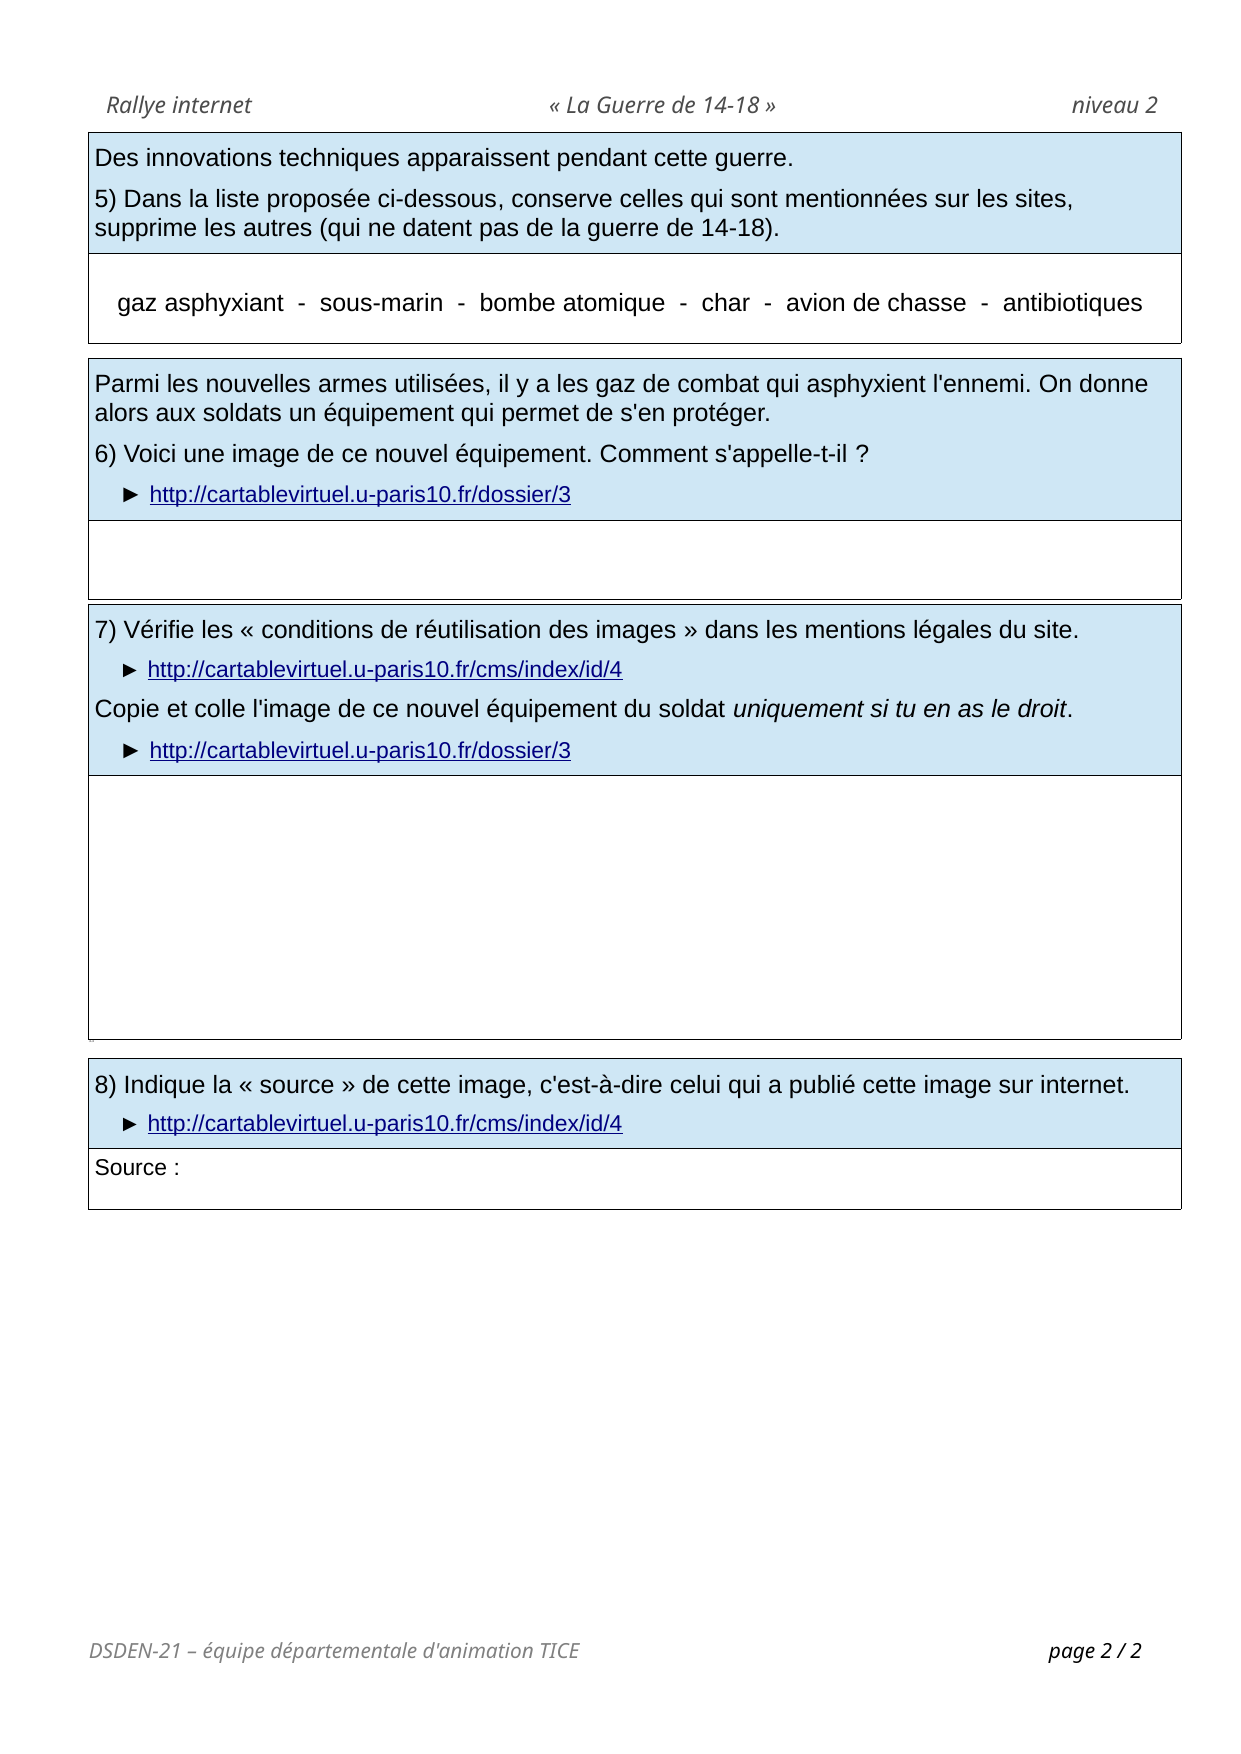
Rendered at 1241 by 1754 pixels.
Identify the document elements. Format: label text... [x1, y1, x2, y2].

table_cell [89, 776, 1181, 1039]
table_cell gaz asphyxiant - sous-marin - bombe atomique - char - avion de chasse - antibiotiques [89, 254, 1181, 343]
table_header 7) Vérifie les « conditions de réutilisation des images » dans les mentions légales du site. ► http://cartablevirtuel.u-paris10.fr/cms/index/id/4 Copie et colle l'image de ce nouvel équipement du soldat uniquement si tu en as le droit. ► http://cartablevirtuel.u-paris10.fr/dossier/3 [89, 605, 1181, 775]
table_cell Source : [89, 1149, 1181, 1208]
table_cell [89, 521, 1181, 599]
table_header 8) Indique la « source » de cette image, c'est-à-dire celui qui a publié cette image sur internet. ► http://cartablevirtuel.u-paris10.fr/cms/index/id/4 [89, 1059, 1181, 1148]
table_header Des innovations techniques apparaissent pendant cette guerre. 5) Dans la liste proposée ci-dessous, conserve celles qui sont mentionnées sur les sites, supprime les autres (qui ne datent pas de la guerre de 14-18). [89, 133, 1181, 253]
table_header Parmi les nouvelles armes utilisées, il y a les gaz de combat qui asphyxient l'ennemi. On donne alors aux soldats un équipement qui permet de s'en protéger. 6) Voici une image de ce nouvel équipement. Comment s'appelle-t-il ? ► http://cartablevirtuel.u-paris10.fr/dossier/3 [89, 359, 1181, 520]
